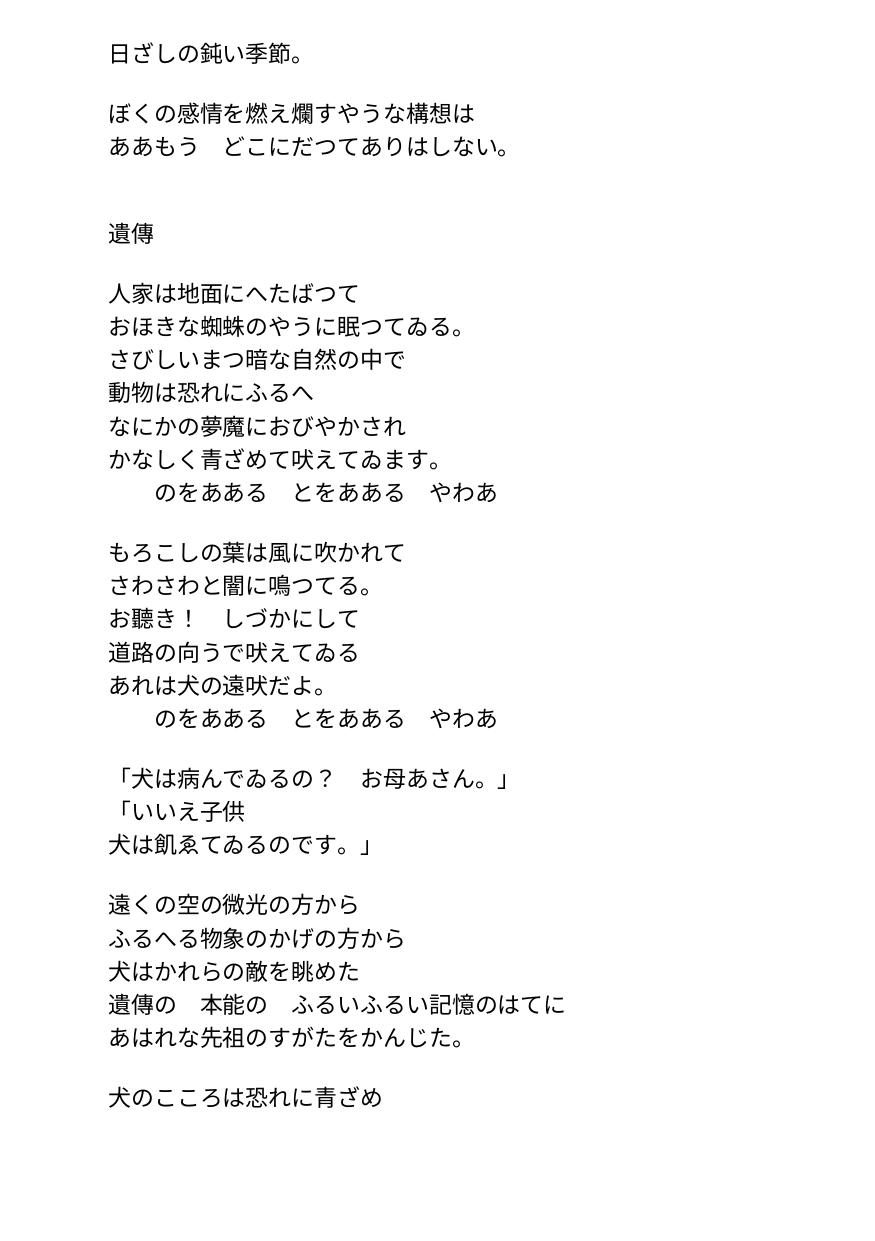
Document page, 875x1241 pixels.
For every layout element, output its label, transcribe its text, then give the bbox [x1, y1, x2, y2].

text おほきな蜘蛛のやうに眠つてゐる。 [72, 309, 802, 342]
text 動物は恐れにふるへ [72, 375, 802, 408]
text のをあある とをあある やわあ [72, 475, 802, 508]
text 遠くの空の微光の方から [72, 887, 802, 921]
text 日ざしの鈍い季節。 [72, 36, 802, 69]
text あれは犬の遠吠だよ。 [72, 668, 802, 701]
text 犬は飢ゑてゐるのです。」 [72, 827, 802, 861]
text 犬のこころは恐れに青ざめ [72, 1080, 802, 1113]
text あはれな先祖のすがたをかんじた。 [72, 1020, 802, 1053]
text 遺傳の 本能の ふるいふるい記憶のはてに [72, 987, 802, 1020]
text 人家は地面にへたばつて [72, 276, 802, 309]
text さわさわと闇に鳴つてる。 [72, 568, 802, 601]
text 遺傳 [72, 216, 802, 249]
text もろこしの葉は風に吹かれて [72, 535, 802, 568]
text ぼくの感情を燃え爛すやうな構想は [72, 96, 802, 129]
text なにかの夢魔におびやかされ [72, 408, 802, 442]
text 「いいえ子供 [72, 794, 802, 827]
text お聽き！ しづかにして [72, 601, 802, 634]
text 道路の向うで吠えてゐる [72, 634, 802, 668]
text 犬はかれらの敵を眺めた [72, 954, 802, 987]
text かなしく青ざめて吠えてゐます。 [72, 442, 802, 475]
text ああもう どこにだつてありはしない。 [72, 129, 802, 162]
text さびしいまつ暗な自然の中で [72, 342, 802, 375]
text ふるへる物象のかげの方から [72, 921, 802, 954]
text のをあある とをあある やわあ [72, 701, 802, 734]
text 「犬は病んでゐるの？ お母あさん。」 [72, 761, 802, 794]
